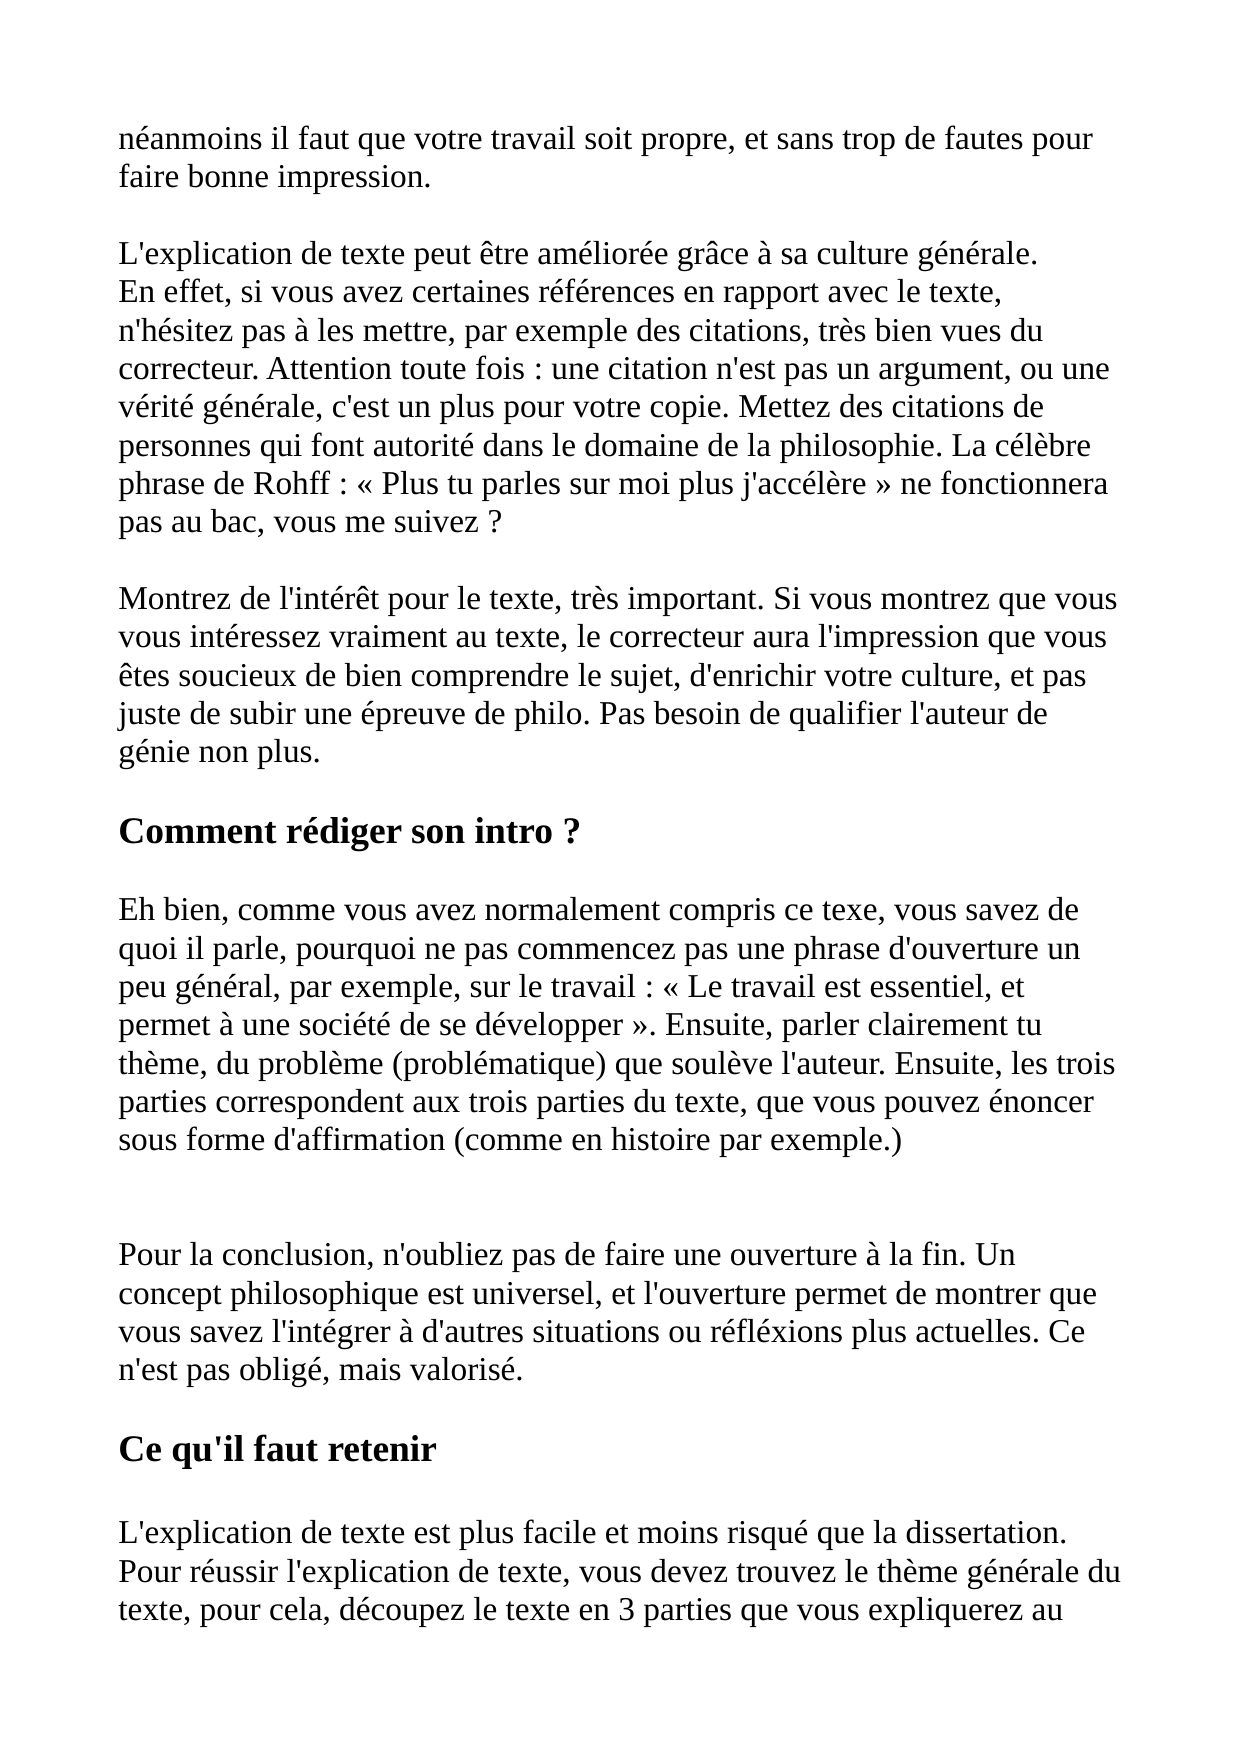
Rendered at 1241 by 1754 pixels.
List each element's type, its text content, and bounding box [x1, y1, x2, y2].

text Montrez de l'intérêt pour le texte, très important. Si vous montrez que vous vous intéressez vraiment au texte, le correcteur aura l'impression que vous êtes soucieux de bien comprendre le sujet, d'enrichir votre culture, et pas juste de subir une épreuve de philo. Pas besoin de qualifier l'auteur de génie non plus. [118, 578, 1122, 770]
text néanmoins il faut que votre travail soit propre, et sans trop de fautes pour faire bonne impression. [118, 118, 1122, 195]
text Pour réussir l'explication de texte, vous devez trouvez le thème générale du texte, pour cela, découpez le texte en 3 parties que vous expliquerez au [118, 1551, 1122, 1627]
text L'explication de texte est plus facile et moins risqué que la dissertation. [118, 1512, 1122, 1551]
text Ce qu'il faut retenir [118, 1426, 1122, 1469]
text Pour la conclusion, n'oubliez pas de faire une ouverture à la fin. Un concept philosophique est universel, et l'ouverture permet de montrer que vous savez l'intégrer à d'autres situations ou réfléxions plus actuelles. Ce n'est pas obligé, mais valorisé. [118, 1234, 1122, 1388]
text Comment rédiger son intro ? [118, 808, 1122, 851]
text En effet, si vous avez certaines références en rapport avec le texte, n'hésitez pas à les mettre, par exemple des citations, très bien vues du correcteur. Attention toute fois : une citation n'est pas un argument, ou une vérité générale, c'est un plus pour votre copie. Mettez des citations de personnes qui font autorité dans le domaine de la philosophie. La célèbre phrase de Rohff : « Plus tu parles sur moi plus j'accélère » ne fonctionnera pas au bac, vous me suivez ? [118, 271, 1122, 540]
text Eh bien, comme vous avez normalement compris ce texe, vous savez de quoi il parle, pourquoi ne pas commencez pas une phrase d'ouverture un peu général, par exemple, sur le travail : « Le travail est essentiel, et permet à une société de se développer ». Ensuite, parler clairement tu thème, du problème (problématique) que soulève l'auteur. Ensuite, les trois parties correspondent aux trois parties du texte, que vous pouvez énoncer sous forme d'affirmation (comme en histoire par exemple.) [118, 889, 1122, 1158]
text L'explication de texte peut être améliorée grâce à sa culture générale. [118, 233, 1122, 271]
